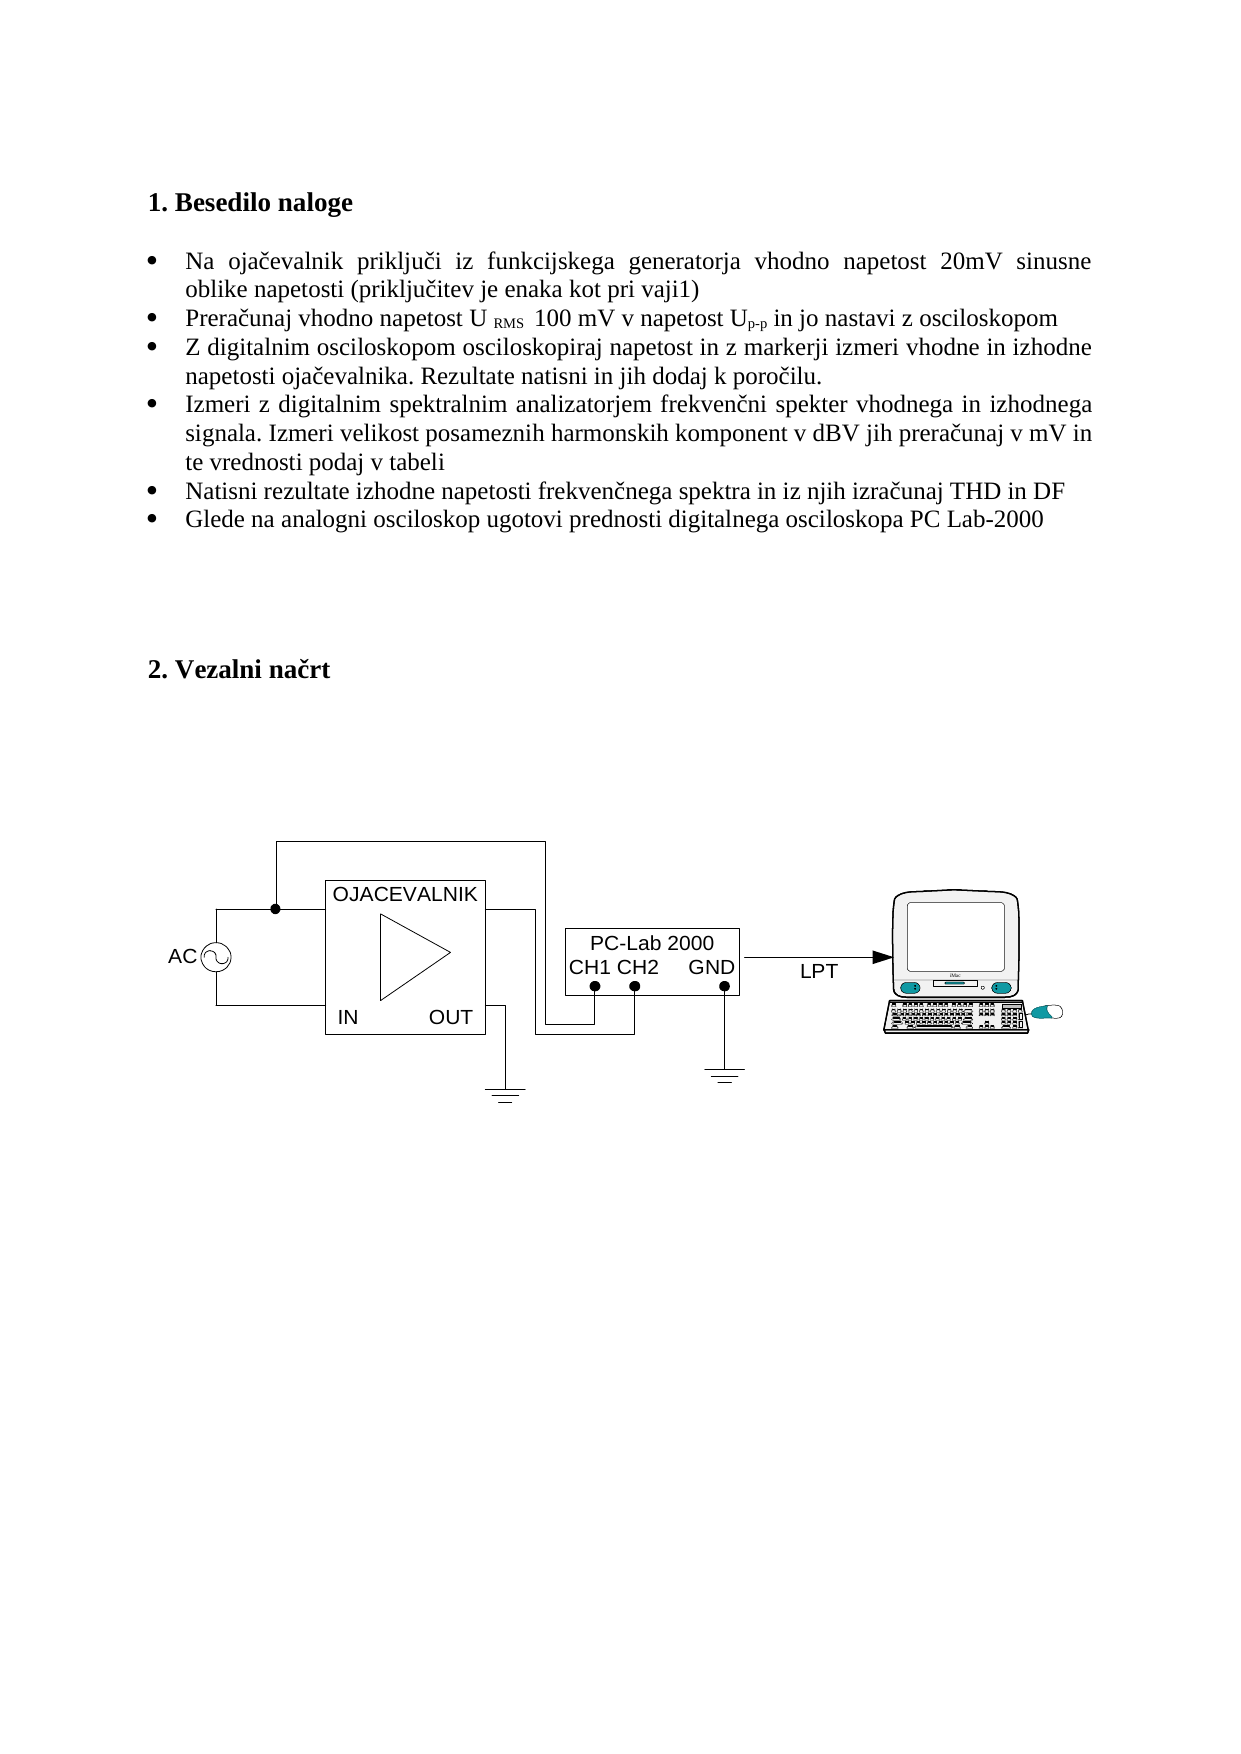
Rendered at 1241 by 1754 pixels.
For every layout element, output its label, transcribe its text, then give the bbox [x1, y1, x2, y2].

list Z digitalnim osciloskopom osciloskopiraj napetost in z markerji izmeri vhodne in izhodne napetosti ojačevalnika. Rezultate natisni in jih dodaj k poročilu. [148, 332, 1093, 389]
list Natisni rezultate izhodne napetosti frekvenčnega spektra in iz njih izračunaj THD in DF [148, 476, 1093, 504]
list Na ojačevalnik priključi iz funkcijskega generatorja vhodno napetost 20mV sinusne oblike napetosti (priključitev je enaka kot pri vaji1) [148, 246, 1093, 303]
text 1. Besedilo naloge [148, 186, 1093, 217]
text 2. Vezalni načrt [148, 653, 1093, 684]
list Izmeri z digitalnim spektralnim analizatorjem frekvenčni spekter vhodnega in izhodnega signala. Izmeri velikost posameznih harmonskih komponent v dBV jih preračunaj v mV in te vrednosti podaj v tabeli [148, 389, 1093, 476]
list Preračunaj vhodno napetost U RMS 100 mV v napetost Up-p in jo nastavi z osciloskopom [148, 303, 1093, 332]
list Glede na analogni osciloskop ugotovi prednosti digitalnega osciloskopa PC Lab-2000 [148, 504, 1093, 533]
